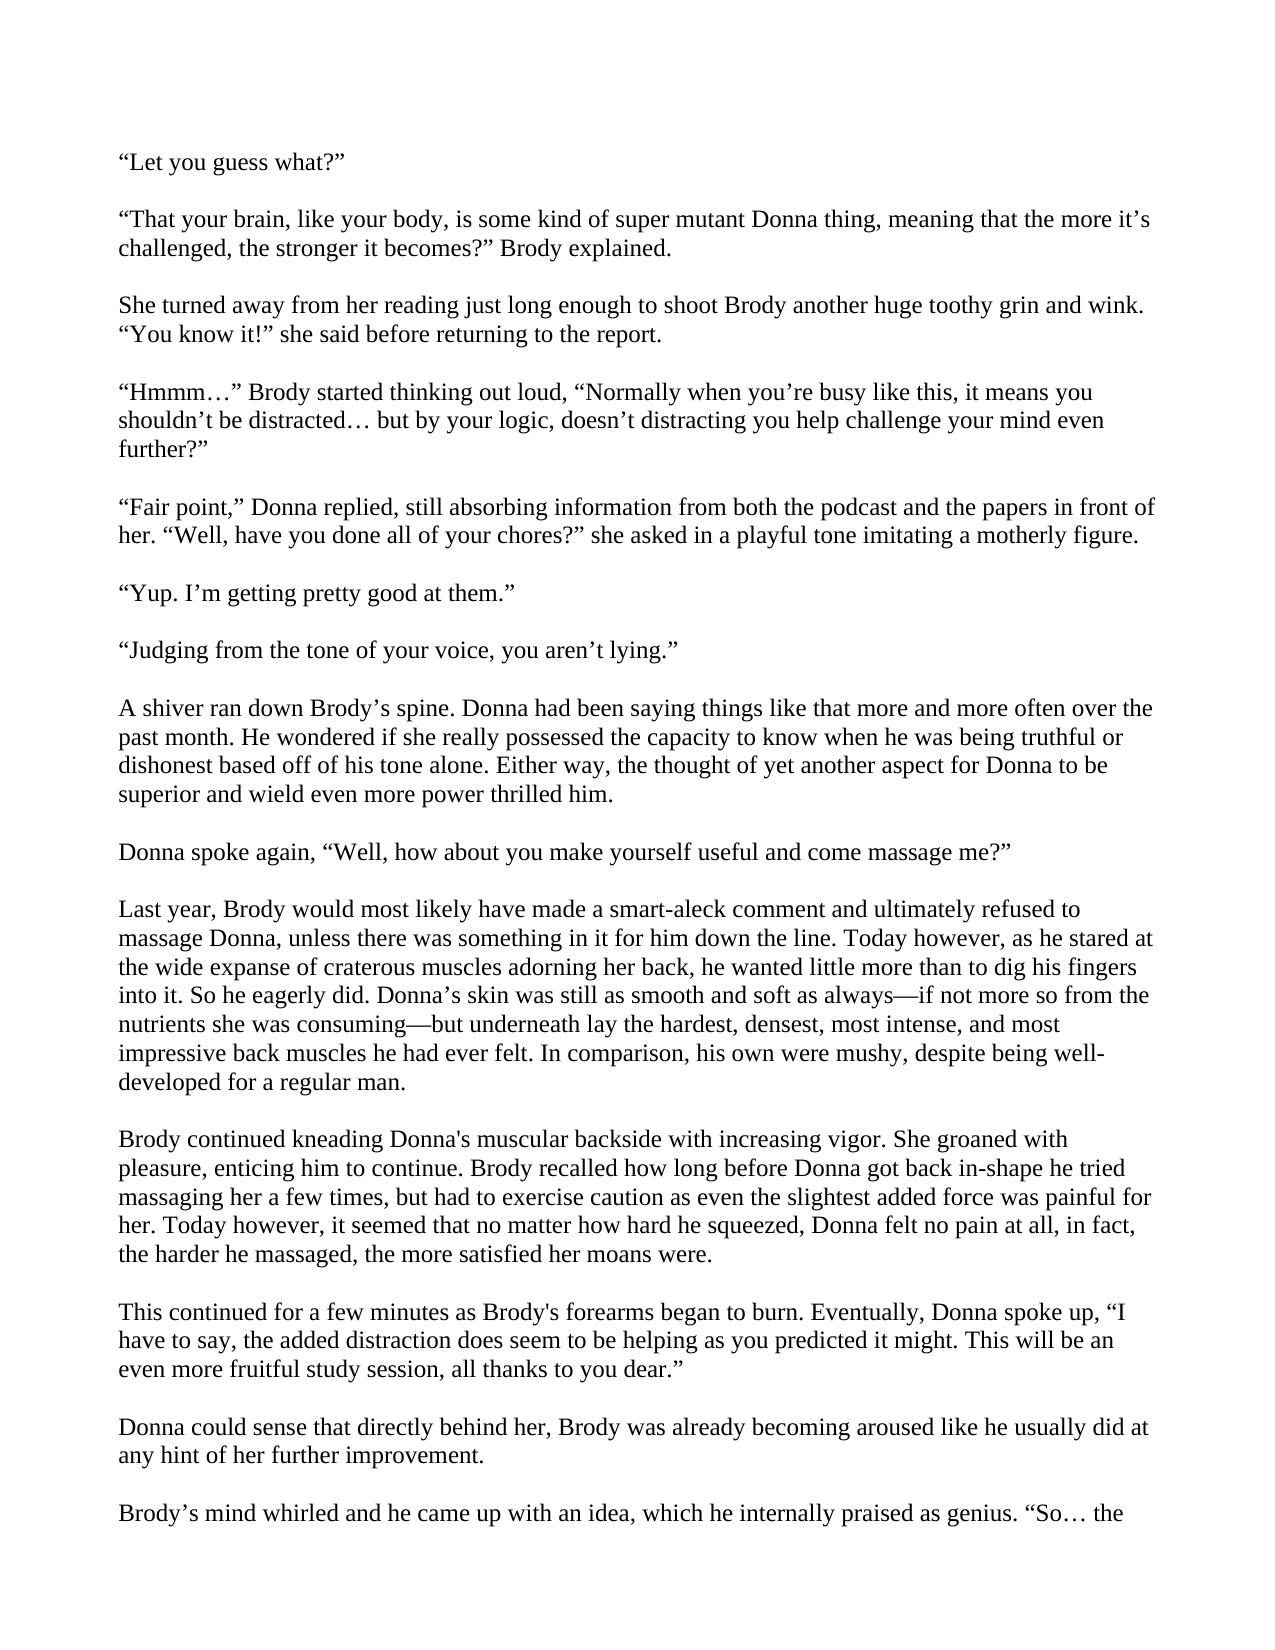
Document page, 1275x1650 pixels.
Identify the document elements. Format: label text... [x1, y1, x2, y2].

text Brody continued kneading Donna's muscular backside with increasing vigor. She groaned with pleasure, enticing him to continue. Brody recalled how long before Donna got back in-shape he tried massaging her a few times, but had to exercise caution as even the slightest added force was painful for her. Today however, it seemed that no matter how hard he squeezed, Donna felt no pain at all, in fact, the harder he massaged, the more satisfied her moans were. [118, 1124, 1157, 1268]
text “That your brain, like your body, is some kind of super mutant Donna thing, meaning that the more it’s challenged, the stronger it becomes?” Brody explained. [118, 204, 1157, 262]
text This continued for a few minutes as Brody's forearms began to burn. Eventually, Donna spoke up, “I have to say, the added distraction does seem to be helping as you predicted it might. This will be an even more fruitful study session, all thanks to you dear.” [118, 1297, 1157, 1383]
text “Yup. I’m getting pretty good at them.” [118, 578, 1157, 607]
text “Judging from the tone of your voice, you aren’t lying.” [118, 636, 1157, 664]
text Brody’s mind whirled and he came up with an idea, which he internally praised as genius. “So… the [118, 1498, 1157, 1527]
text Donna could sense that directly behind her, Brody was already becoming aroused like he usually did at any hint of her further improvement. [118, 1412, 1157, 1469]
text Last year, Brody would most likely have made a smart-aleck comment and ultimately refused to massage Donna, unless there was something in it for him down the line. Today however, as he stared at the wide expanse of craterous muscles adorning her back, he wanted little more than to dig his fingers into it. So he eagerly did. Donna’s skin was still as smooth and soft as always—if not more so from the nutrients she was consuming—but underneath lay the hardest, densest, most intense, and most impressive back muscles he had ever felt. In comparison, his own were mushy, despite being well-developed for a regular man. [118, 894, 1157, 1096]
text “Hmmm…” Brody started thinking out loud, “Normally when you’re busy like this, it means you shouldn’t be distracted… but by your logic, doesn’t distracting you help challenge your mind even further?” [118, 377, 1157, 463]
text A shiver ran down Brody’s spine. Donna had been saying things like that more and more often over the past month. He wondered if she really possessed the capacity to know when he was being truthful or dishonest based off of his tone alone. Either way, the thought of yet another aspect for Donna to be superior and wield even more power thrilled him. [118, 693, 1157, 808]
text “Let you guess what?” [118, 147, 1157, 176]
text She turned away from her reading just long enough to shoot Brody another huge toothy grin and wink. “You know it!” she said before returning to the report. [118, 291, 1157, 348]
text Donna spoke again, “Well, how about you make yourself useful and come massage me?” [118, 837, 1157, 866]
text “Fair point,” Donna replied, still absorbing information from both the podcast and the papers in front of her. “Well, have you done all of your chores?” she asked in a playful tone imitating a motherly figure. [118, 492, 1157, 549]
